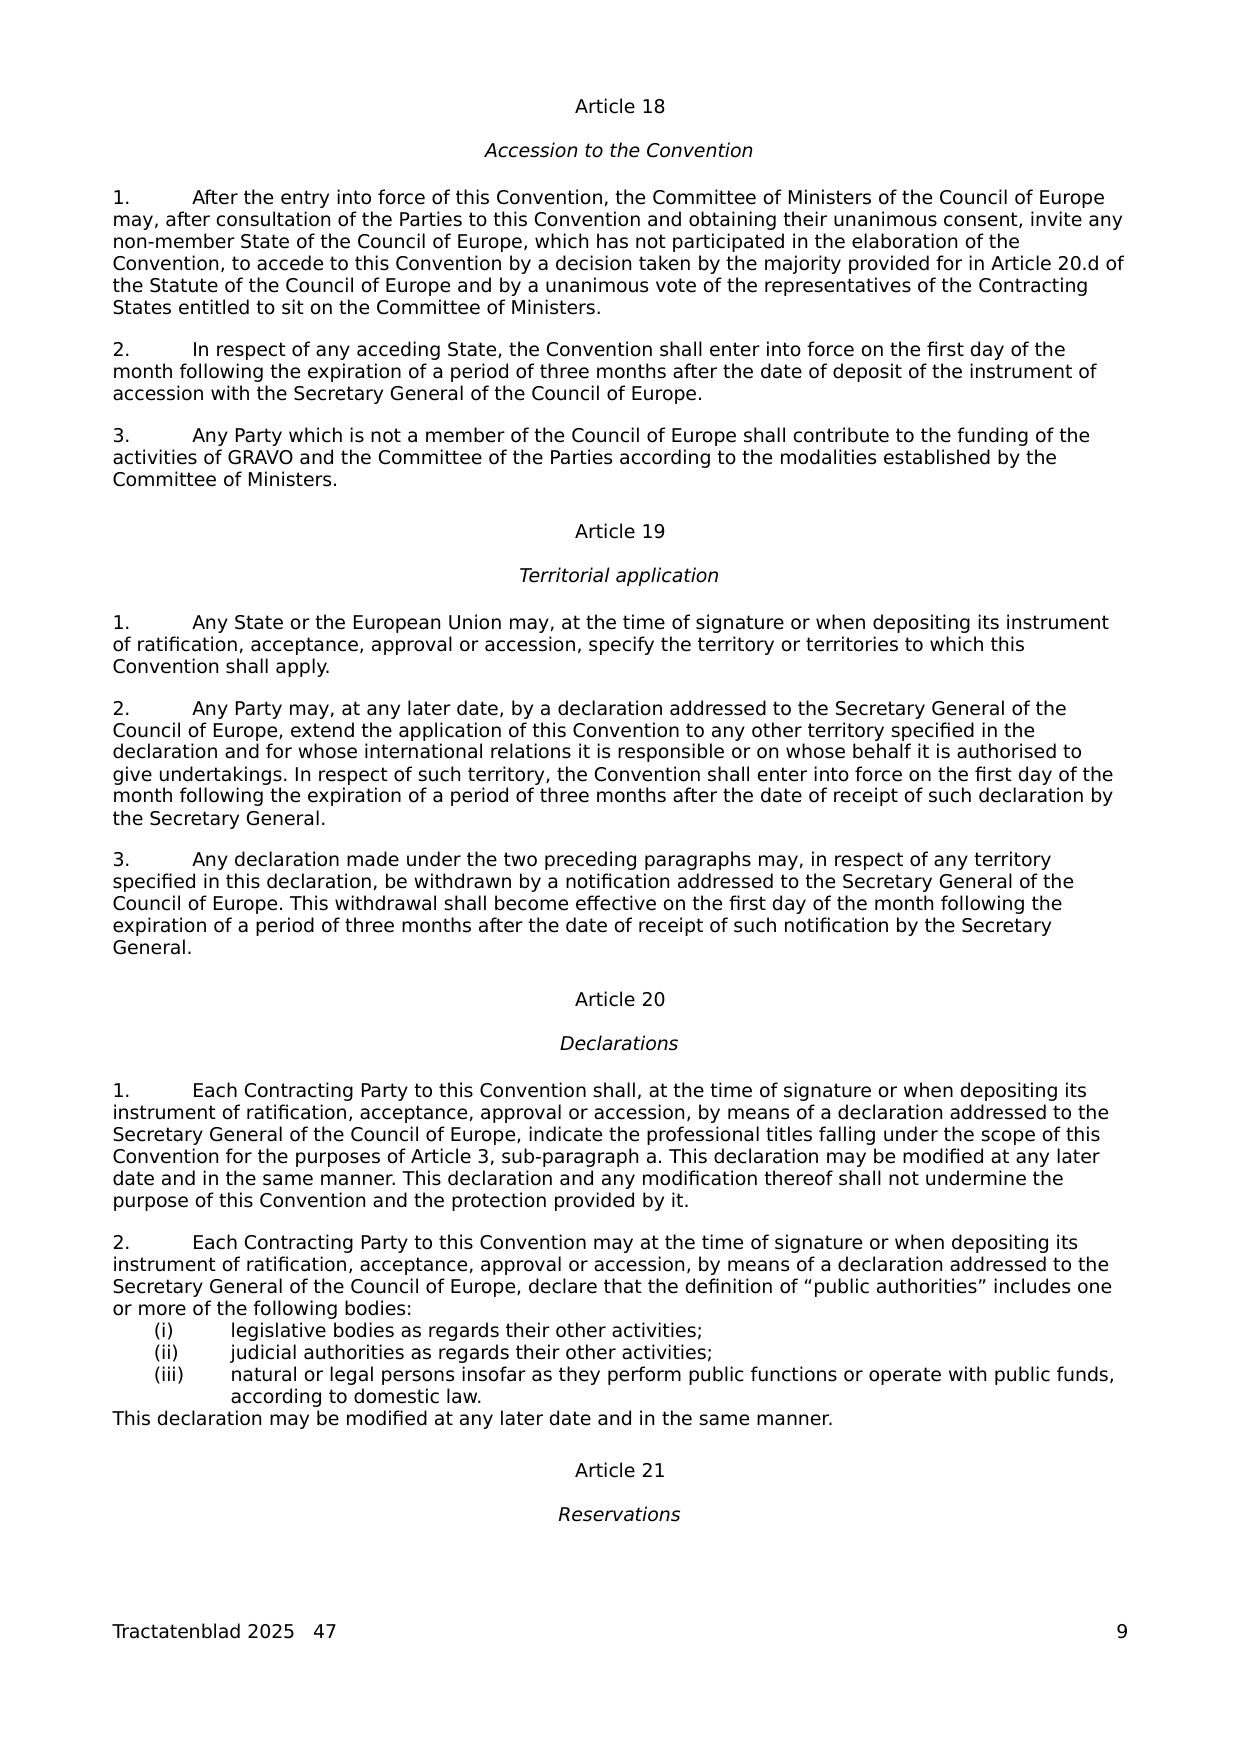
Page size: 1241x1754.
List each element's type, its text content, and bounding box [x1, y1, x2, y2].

text 1. After the entry into force of this Convention, the Committee of Ministers of the Council of Europe may, after consultation of the Parties to this Convention and obtaining their unanimous consent, invite any non-member State of the Council of Europe, which has not participated in the elaboration of the Convention, to accede to this Convention by a decision taken by the majority provided for in Article 20.d of the Statute of the Council of Europe and by a unanimous vote of the representatives of the Contracting States entitled to sit on the Committee of Ministers. [112, 187, 1128, 319]
text 1. Any State or the European Union may, at the time of signature or when depositing its instrument of ratification, acceptance, approval or accession, specify the territory or territories to which this Convention shall apply. [112, 612, 1128, 677]
text (iii) natural or legal persons insofar as they perform public functions or operate with public funds, according to domestic law. [153, 1364, 1128, 1408]
text 1. Each Contracting Party to this Convention shall, at the time of signature or when depositing its instrument of ratification, acceptance, approval or accession, by means of a declaration addressed to the Secretary General of the Council of Europe, indicate the professional titles falling under the scope of this Convention for the purposes of Article 3, sub-paragraph a. This declaration may be modified at any later date and in the same manner. This declaration and any modification thereof shall not undermine the purpose of this Convention and the protection provided by it. [112, 1080, 1128, 1212]
text 2. Any Party may, at any later date, by a declaration addressed to the Secretary General of the Council of Europe, extend the application of this Convention to any other territory specified in the declaration and for whose international relations it is responsible or on whose behalf it is authorised to give undertakings. In respect of such territory, the Convention shall enter into force on the first day of the month following the expiration of a period of three months after the date of receipt of such declaration by the Secretary General. [112, 697, 1128, 829]
subtitle Article 18 Accession to the Convention [112, 96, 1128, 162]
text 2. In respect of any acceding State, the Convention shall enter into force on the first day of the month following the expiration of a period of three months after the date of deposit of the instrument of accession with the Secretary General of the Council of Europe. [112, 339, 1128, 405]
subtitle Article 20 Declarations [112, 989, 1128, 1055]
text This declaration may be modified at any later date and in the same manner. [112, 1408, 1128, 1430]
subtitle Article 21 Reservations [112, 1460, 1128, 1526]
text (ii) judicial authorities as regards their other activities; [153, 1342, 1128, 1364]
text (i) legislative bodies as regards their other activities; [153, 1320, 1128, 1342]
text 2. Each Contracting Party to this Convention may at the time of signature or when depositing its instrument of ratification, acceptance, approval or accession, by means of a declaration addressed to the Secretary General of the Council of Europe, declare that the definition of “public authorities” includes one or more of the following bodies: [112, 1232, 1128, 1320]
subtitle Article 19 Territorial application [112, 521, 1128, 587]
text 3. Any Party which is not a member of the Council of Europe shall contribute to the funding of the activities of GRAVO and the Committee of the Parties according to the modalities established by the Committee of Ministers. [112, 425, 1128, 491]
text 3. Any declaration made under the two preceding paragraphs may, in respect of any territory specified in this declaration, be withdrawn by a notification addressed to the Secretary General of the Council of Europe. This withdrawal shall become effective on the first day of the month following the expiration of a period of three months after the date of receipt of such notification by the Secretary General. [112, 849, 1128, 959]
